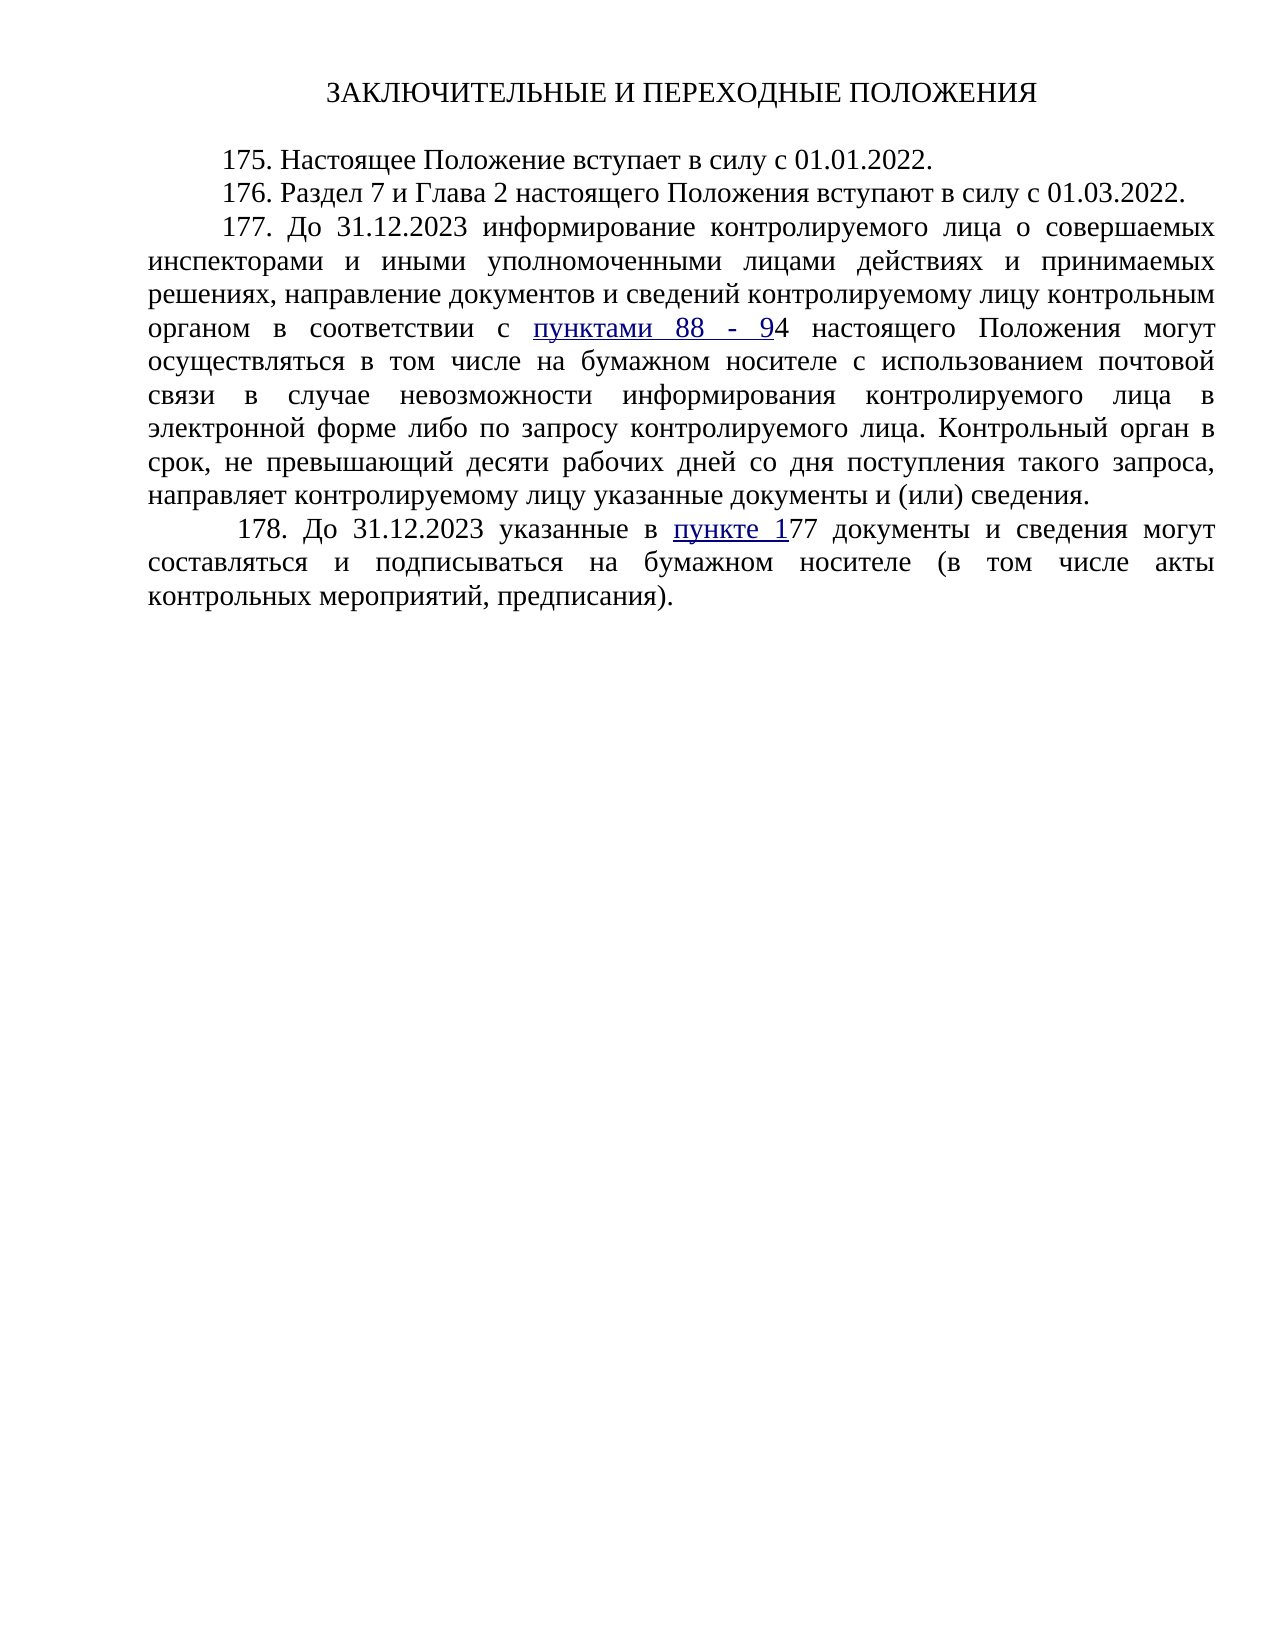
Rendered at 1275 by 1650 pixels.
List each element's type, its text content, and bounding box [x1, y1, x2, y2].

text 175. Настоящее Положение вступает в силу с 01.01.2022. [222, 142, 1216, 176]
text ЗАКЛЮЧИТЕЛЬНЫЕ И ПЕРЕХОДНЫЕ ПОЛОЖЕНИЯ [148, 75, 1216, 108]
text 176. Раздел 7 и Глава 2 настоящего Положения вступают в силу с 01.03.2022. [148, 176, 1216, 209]
text 177. До 31.12.2023 информирование контролируемого лица о совершаемых инспекторами и иными уполномоченными лицами действиях и принимаемых решениях, направление документов и сведений контролируемому лицу контрольным органом в соответствии с пунктами 88 - 94 настоящего Положения могут осуществляться в том числе на бумажном носителе с использованием почтовой связи в случае невозможности информирования контролируемого лица в электронной форме либо по запросу контролируемого лица. Контрольный орган в срок, не превышающий десяти рабочих дней со дня поступления такого запроса, направляет контролируемому лицу указанные документы и (или) сведения. [148, 209, 1216, 511]
text 178. До 31.12.2023 указанные в пункте 177 документы и сведения могут составляться и подписываться на бумажном носителе (в том числе акты контрольных мероприятий, предписания). [148, 511, 1216, 612]
